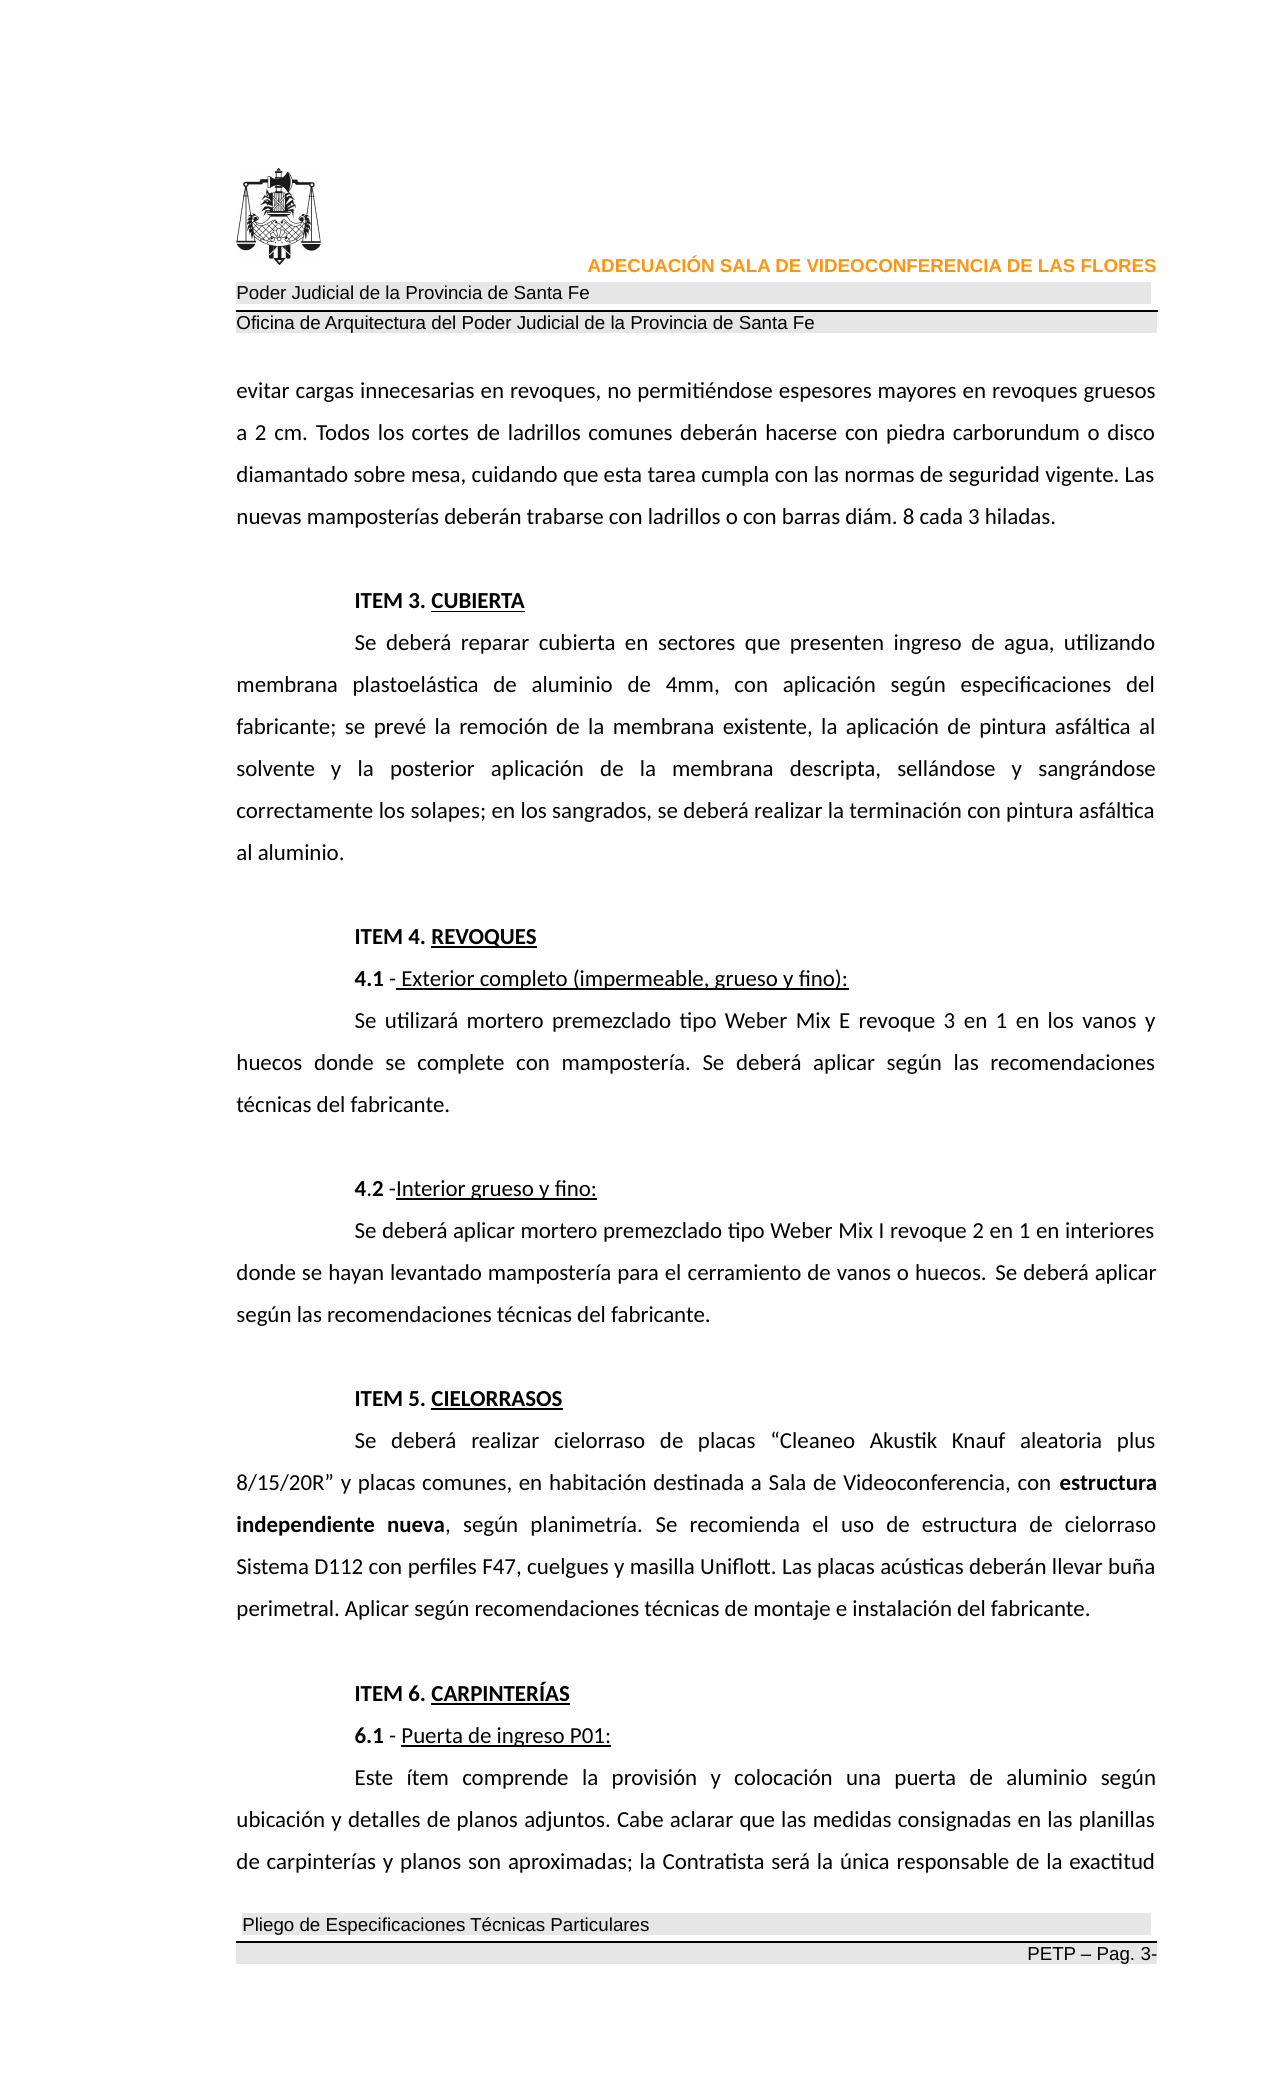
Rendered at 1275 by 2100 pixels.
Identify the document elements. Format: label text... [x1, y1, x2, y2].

text 4.1 - Exterior completo (impermeable, grueso y fino): [236, 964, 1157, 992]
text ITEM 5. CIELORRASOS [236, 1384, 1157, 1412]
text Este ítem comprende la provisión y colocación una puerta de aluminio según ubicación y detalles de planos adjuntos. Cabe aclarar que las medidas consignadas en las planillas de carpinterías y planos son aproximadas; la Contratista será la única responsable de la exactitud [236, 1763, 1157, 1875]
text Se utilizará mortero premezclado tipo Weber Mix E revoque 3 en 1 en los vanos y huecos donde se complete con mampostería. Se deberá aplicar según las recomendaciones técnicas del fabricante. [236, 1006, 1157, 1118]
text Se deberá realizar cielorraso de placas “Cleaneo Akustik Knauf aleatoria plus 8/15/20R” y placas comunes, en habitación destinada a Sala de Videoconferencia, con estructura independiente nueva, según planimetría. Se recomienda el uso de estructura de cielorraso Sistema D112 con perfiles F47, cuelgues y masilla Uniflott. Las placas acústicas deberán llevar buña perimetral. Aplicar según recomendaciones técnicas de montaje e instalación del fabricante. [236, 1426, 1157, 1622]
text Se deberá reparar cubierta en sectores que presenten ingreso de agua, utilizando membrana plastoelástica de aluminio de 4mm, con aplicación según especificaciones del fabricante; se prevé la remoción de la membrana existente, la aplicación de pintura asfáltica al solvente y la posterior aplicación de la membrana descripta, sellándose y sangrándose correctamente los solapes; en los sangrados, se deberá realizar la terminación con pintura asfáltica al aluminio. [236, 628, 1157, 866]
text ITEM 6. CARPINTERÍAS [236, 1679, 1157, 1707]
picture [236, 168, 321, 265]
text Se deberá aplicar mortero premezclado tipo Weber Mix I revoque 2 en 1 en interiores donde se hayan levantado mampostería para el cerramiento de vanos o huecos. Se deberá aplicar según las recomendaciones técnicas del fabricante. [236, 1216, 1157, 1328]
text ITEM 3. CUBIERTA [236, 586, 1157, 614]
text 4.2 -Interior grueso y fino: [236, 1174, 1157, 1202]
text ITEM 4. REVOQUES [236, 922, 1157, 950]
text 6.1 - Puerta de ingreso P01: [236, 1721, 1157, 1749]
text evitar cargas innecesarias en revoques, no permitiéndose espesores mayores en revoques gruesos a 2 cm. Todos los cortes de ladrillos comunes deberán hacerse con piedra carborundum o disco diamantado sobre mesa, cuidando que esta tarea cumpla con las normas de seguridad vigente. Las nuevas mamposterías deberán trabarse con ladrillos o con barras diám. 8 cada 3 hiladas. [236, 377, 1157, 531]
